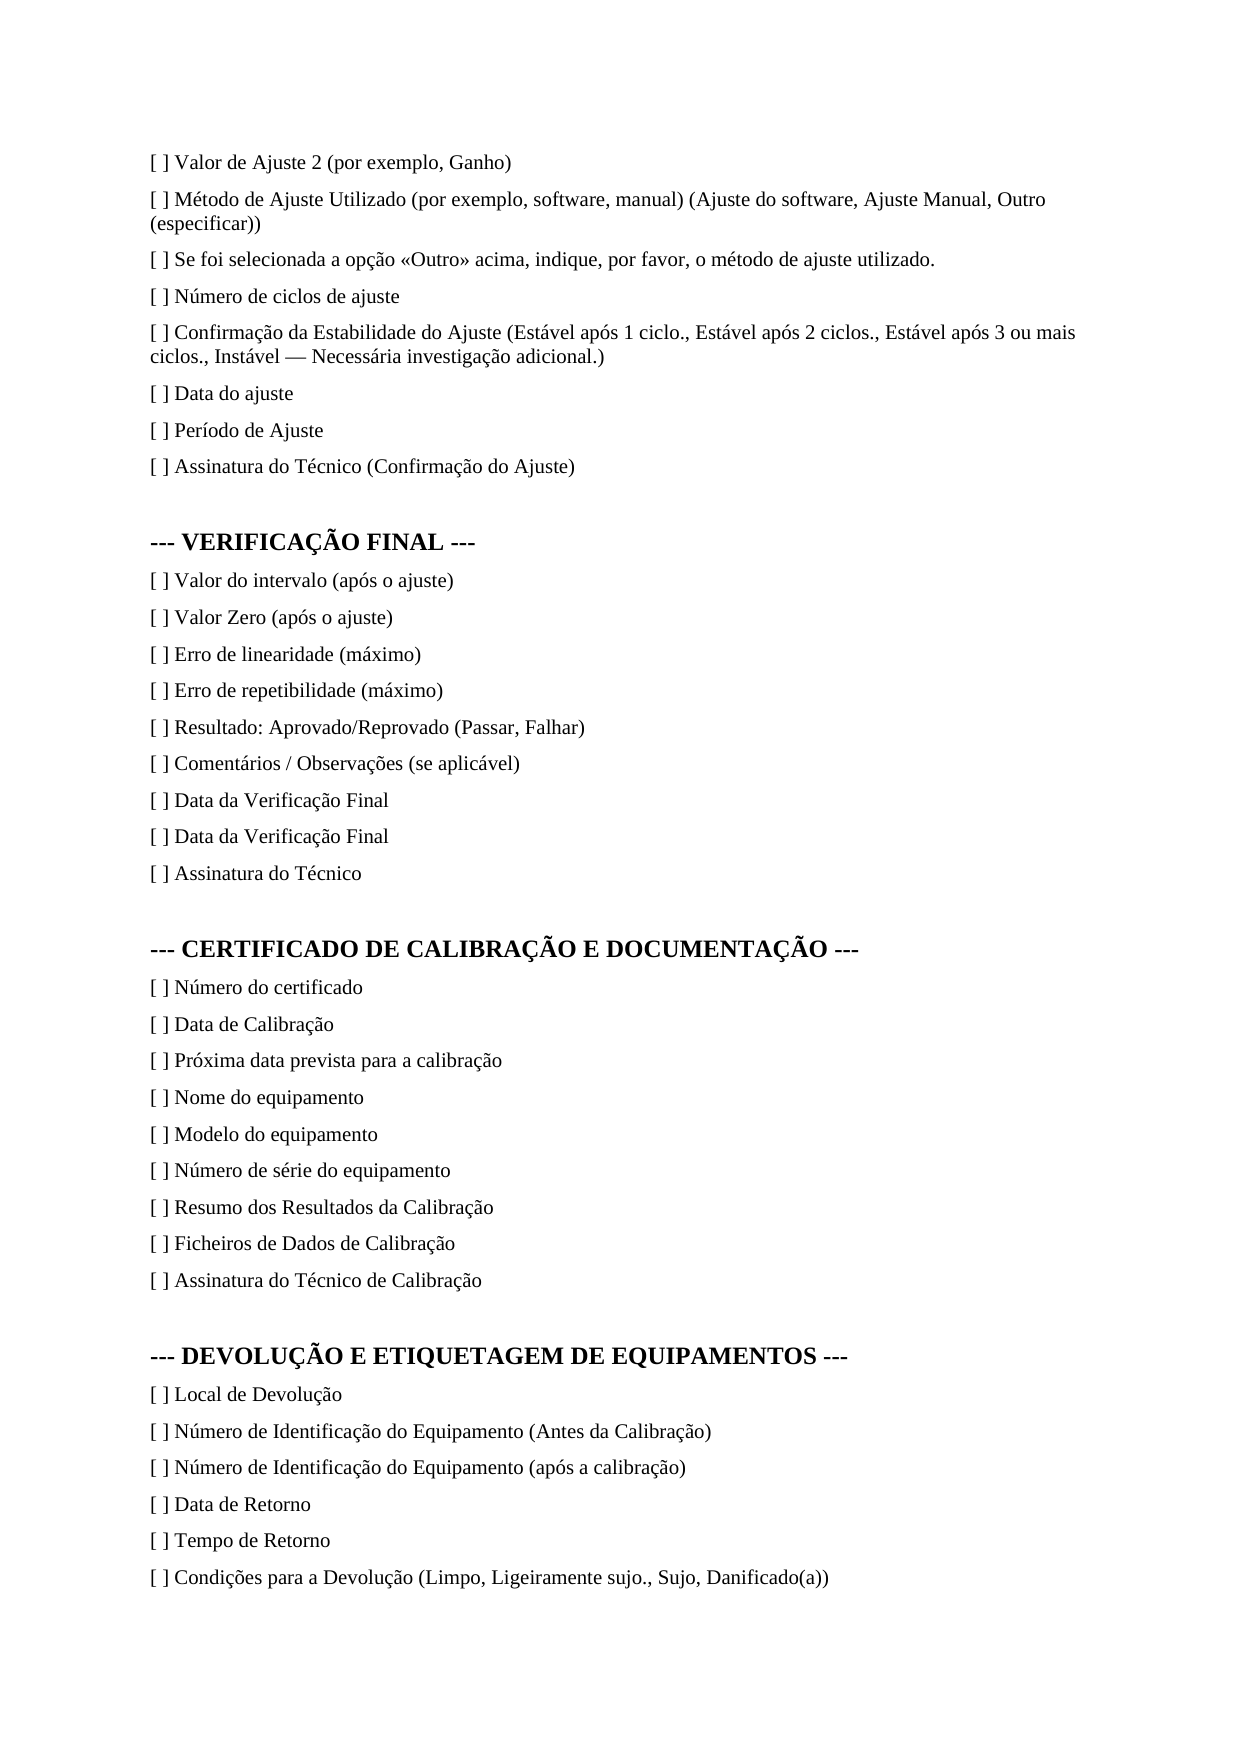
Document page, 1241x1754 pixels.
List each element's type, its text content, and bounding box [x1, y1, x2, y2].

text [ ] Resumo dos Resultados da Calibração [150, 1195, 1090, 1219]
text [ ] Valor Zero (após o ajuste) [150, 605, 1090, 629]
text [ ] Confirmação da Estabilidade do Ajuste (Estável após 1 ciclo., Estável após 2 ciclos., Estável após 3 ou mais ciclos., Instável — Necessária investigação adicional.) [150, 320, 1090, 368]
text [ ] Ficheiros de Dados de Calibração [150, 1231, 1090, 1255]
text [ ] Data da Verificação Final [150, 788, 1090, 812]
text --- DEVOLUÇÃO E ETIQUETAGEM DE EQUIPAMENTOS --- [150, 1341, 1090, 1370]
text [ ] Assinatura do Técnico (Confirmação do Ajuste) [150, 454, 1090, 478]
text [ ] Número do certificado [150, 975, 1090, 999]
text --- CERTIFICADO DE CALIBRAÇÃO E DOCUMENTAÇÃO --- [150, 934, 1090, 963]
text [ ] Se foi selecionada a opção «Outro» acima, indique, por favor, o método de ajuste utilizado. [150, 247, 1090, 271]
text [ ] Valor do intervalo (após o ajuste) [150, 568, 1090, 592]
text [ ] Número de Identificação do Equipamento (Antes da Calibração) [150, 1419, 1090, 1443]
text [ ] Condições para a Devolução (Limpo, Ligeiramente sujo., Sujo, Danificado(a)) [150, 1565, 1090, 1589]
text [ ] Data do ajuste [150, 381, 1090, 405]
text [ ] Data da Verificação Final [150, 824, 1090, 848]
text [ ] Resultado: Aprovado/Reprovado (Passar, Falhar) [150, 715, 1090, 739]
text [ ] Tempo de Retorno [150, 1528, 1090, 1552]
text [ ] Número de ciclos de ajuste [150, 284, 1090, 308]
text [ ] Data de Retorno [150, 1492, 1090, 1516]
text [ ] Nome do equipamento [150, 1085, 1090, 1109]
text [ ] Valor de Ajuste 2 (por exemplo, Ganho) [150, 150, 1090, 174]
text [ ] Número de Identificação do Equipamento (após a calibração) [150, 1455, 1090, 1479]
text [ ] Comentários / Observações (se aplicável) [150, 751, 1090, 775]
text [ ] Local de Devolução [150, 1382, 1090, 1406]
text [ ] Método de Ajuste Utilizado (por exemplo, software, manual) (Ajuste do software, Ajuste Manual, Outro (especificar)) [150, 187, 1090, 235]
text [ ] Data de Calibração [150, 1012, 1090, 1036]
text [ ] Número de série do equipamento [150, 1158, 1090, 1182]
text [ ] Próxima data prevista para a calibração [150, 1048, 1090, 1072]
text [ ] Erro de repetibilidade (máximo) [150, 678, 1090, 702]
text [ ] Modelo do equipamento [150, 1122, 1090, 1146]
text [ ] Erro de linearidade (máximo) [150, 642, 1090, 666]
text [ ] Período de Ajuste [150, 417, 1090, 442]
text [ ] Assinatura do Técnico [150, 861, 1090, 885]
text [ ] Assinatura do Técnico de Calibração [150, 1268, 1090, 1292]
text --- VERIFICAÇÃO FINAL --- [150, 527, 1090, 556]
